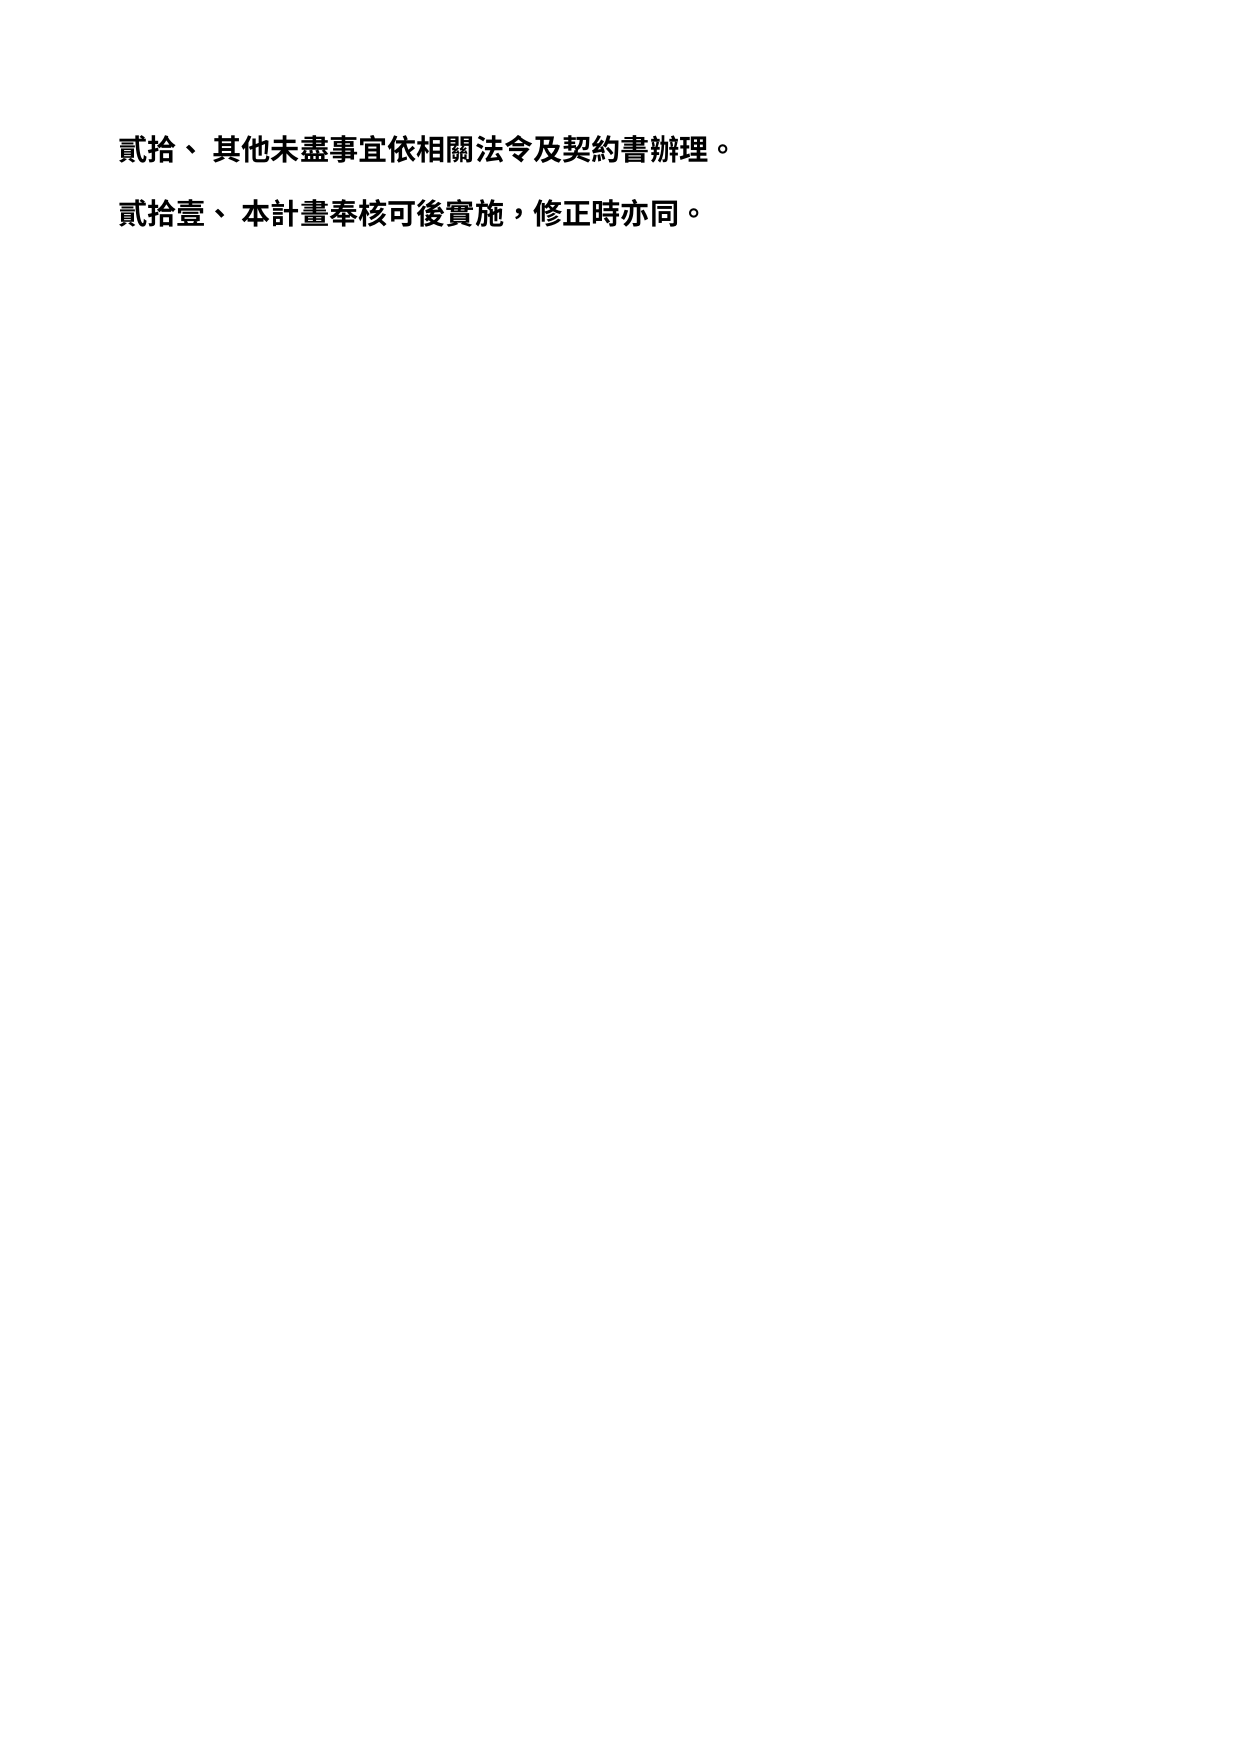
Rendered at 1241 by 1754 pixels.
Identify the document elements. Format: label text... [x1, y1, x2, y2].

list 本計畫奉核可後實施，修正時亦同。 [118, 190, 1122, 233]
list 其他未盡事宜依相關法令及契約書辦理。 [118, 127, 1122, 169]
